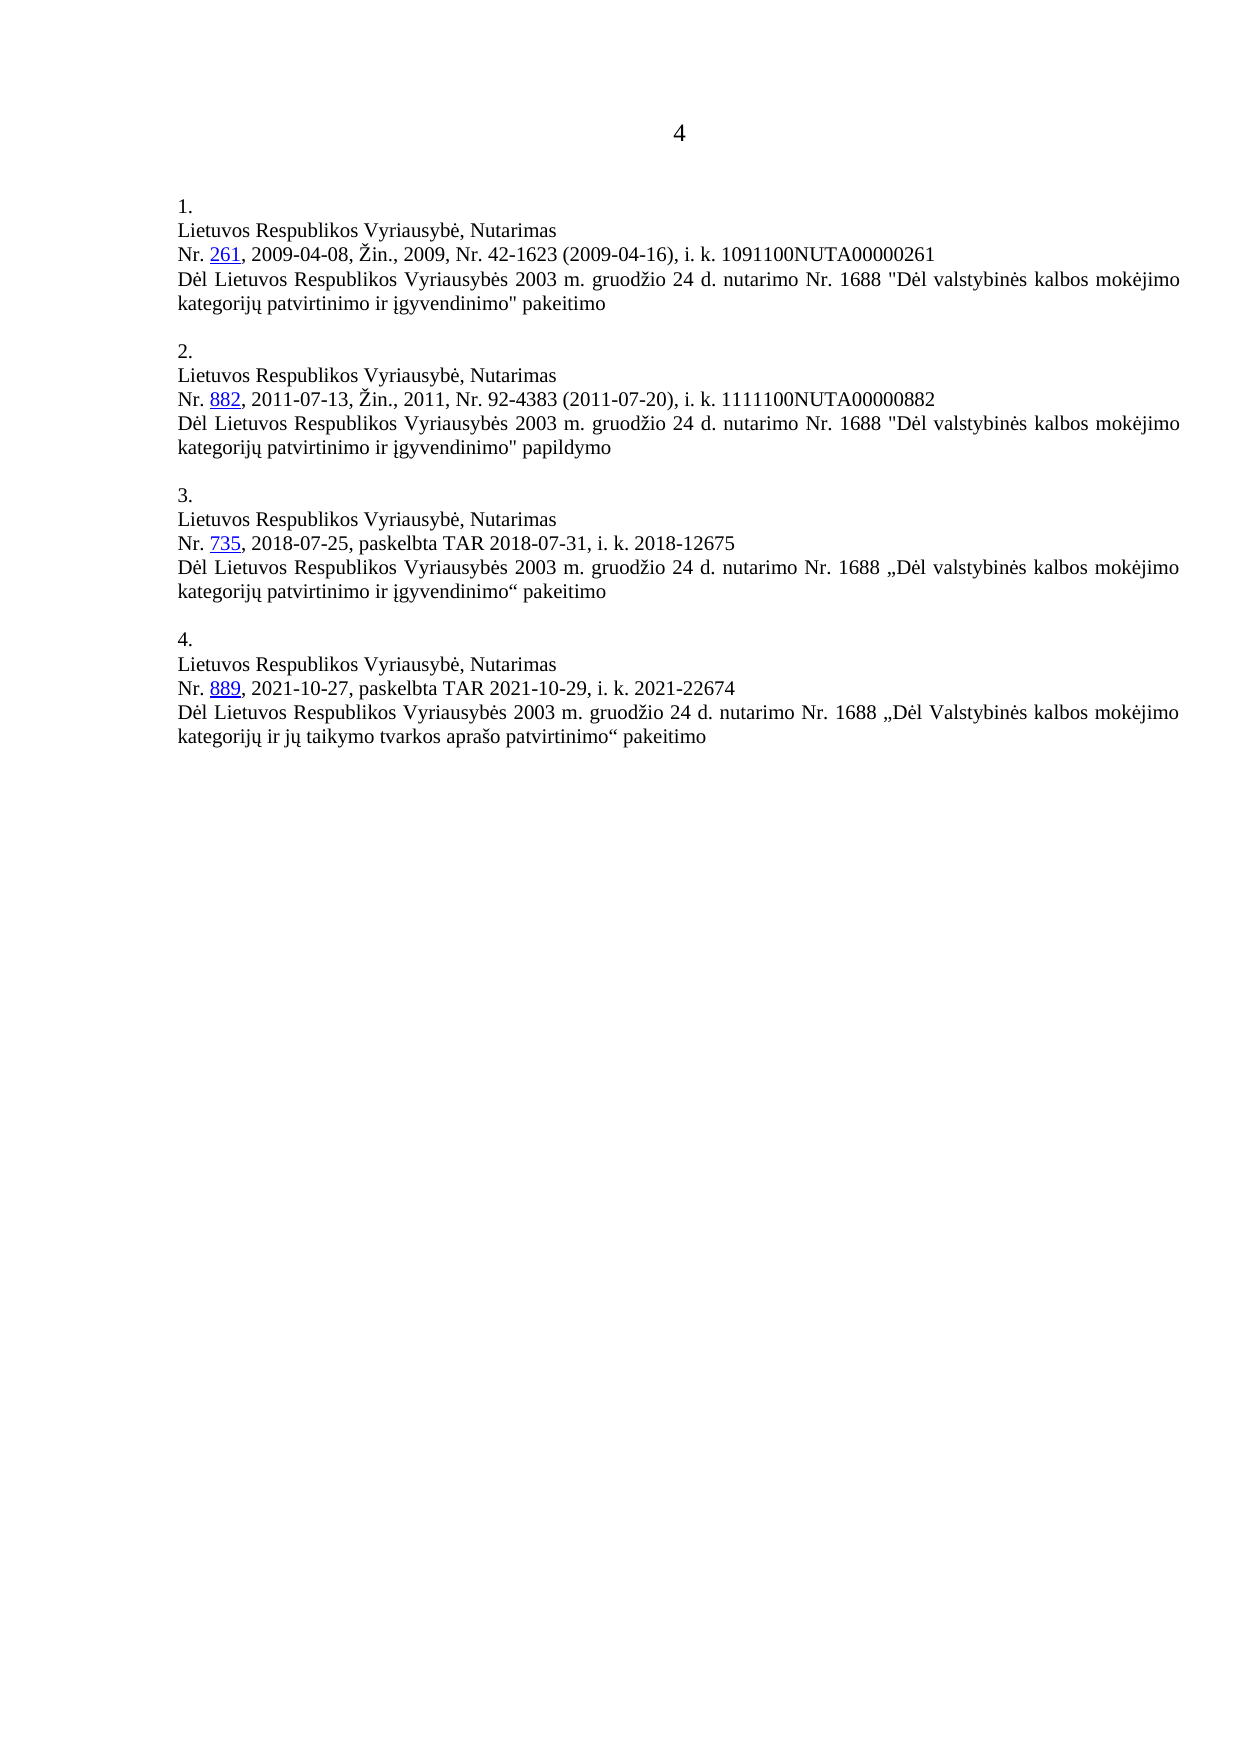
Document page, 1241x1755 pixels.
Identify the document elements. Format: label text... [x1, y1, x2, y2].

text 4. [177, 627, 1181, 651]
text Lietuvos Respublikos Vyriausybė, Nutarimas [177, 218, 1181, 242]
text Lietuvos Respublikos Vyriausybė, Nutarimas [177, 507, 1181, 531]
text Nr. 261, 2009-04-08, Žin., 2009, Nr. 42-1623 (2009-04-16), i. k. 1091100NUTA00000261 [177, 242, 1181, 266]
text Dėl Lietuvos Respublikos Vyriausybės 2003 m. gruodžio 24 d. nutarimo Nr. 1688 „Dėl valstybinės kalbos mokėjimo kategorijų patvirtinimo ir įgyvendinimo“ pakeitimo [177, 555, 1181, 603]
text Nr. 735, 2018-07-25, paskelbta TAR 2018-07-31, i. k. 2018-12675 [177, 531, 1181, 555]
text 1. [177, 194, 1181, 218]
text Dėl Lietuvos Respublikos Vyriausybės 2003 m. gruodžio 24 d. nutarimo Nr. 1688 „Dėl Valstybinės kalbos mokėjimo kategorijų ir jų taikymo tvarkos aprašo patvirtinimo“ pakeitimo [177, 699, 1181, 748]
text Dėl Lietuvos Respublikos Vyriausybės 2003 m. gruodžio 24 d. nutarimo Nr. 1688 "Dėl valstybinės kalbos mokėjimo kategorijų patvirtinimo ir įgyvendinimo" papildymo [177, 411, 1181, 459]
text Dėl Lietuvos Respublikos Vyriausybės 2003 m. gruodžio 24 d. nutarimo Nr. 1688 "Dėl valstybinės kalbos mokėjimo kategorijų patvirtinimo ir įgyvendinimo" pakeitimo [177, 266, 1181, 314]
text Nr. 882, 2011-07-13, Žin., 2011, Nr. 92-4383 (2011-07-20), i. k. 1111100NUTA00000882 [177, 387, 1181, 411]
text Nr. 889, 2021-10-27, paskelbta TAR 2021-10-29, i. k. 2021-22674 [177, 676, 1181, 699]
text 2. [177, 339, 1181, 363]
text 3. [177, 483, 1181, 507]
text Lietuvos Respublikos Vyriausybė, Nutarimas [177, 651, 1181, 676]
text Lietuvos Respublikos Vyriausybė, Nutarimas [177, 363, 1181, 387]
